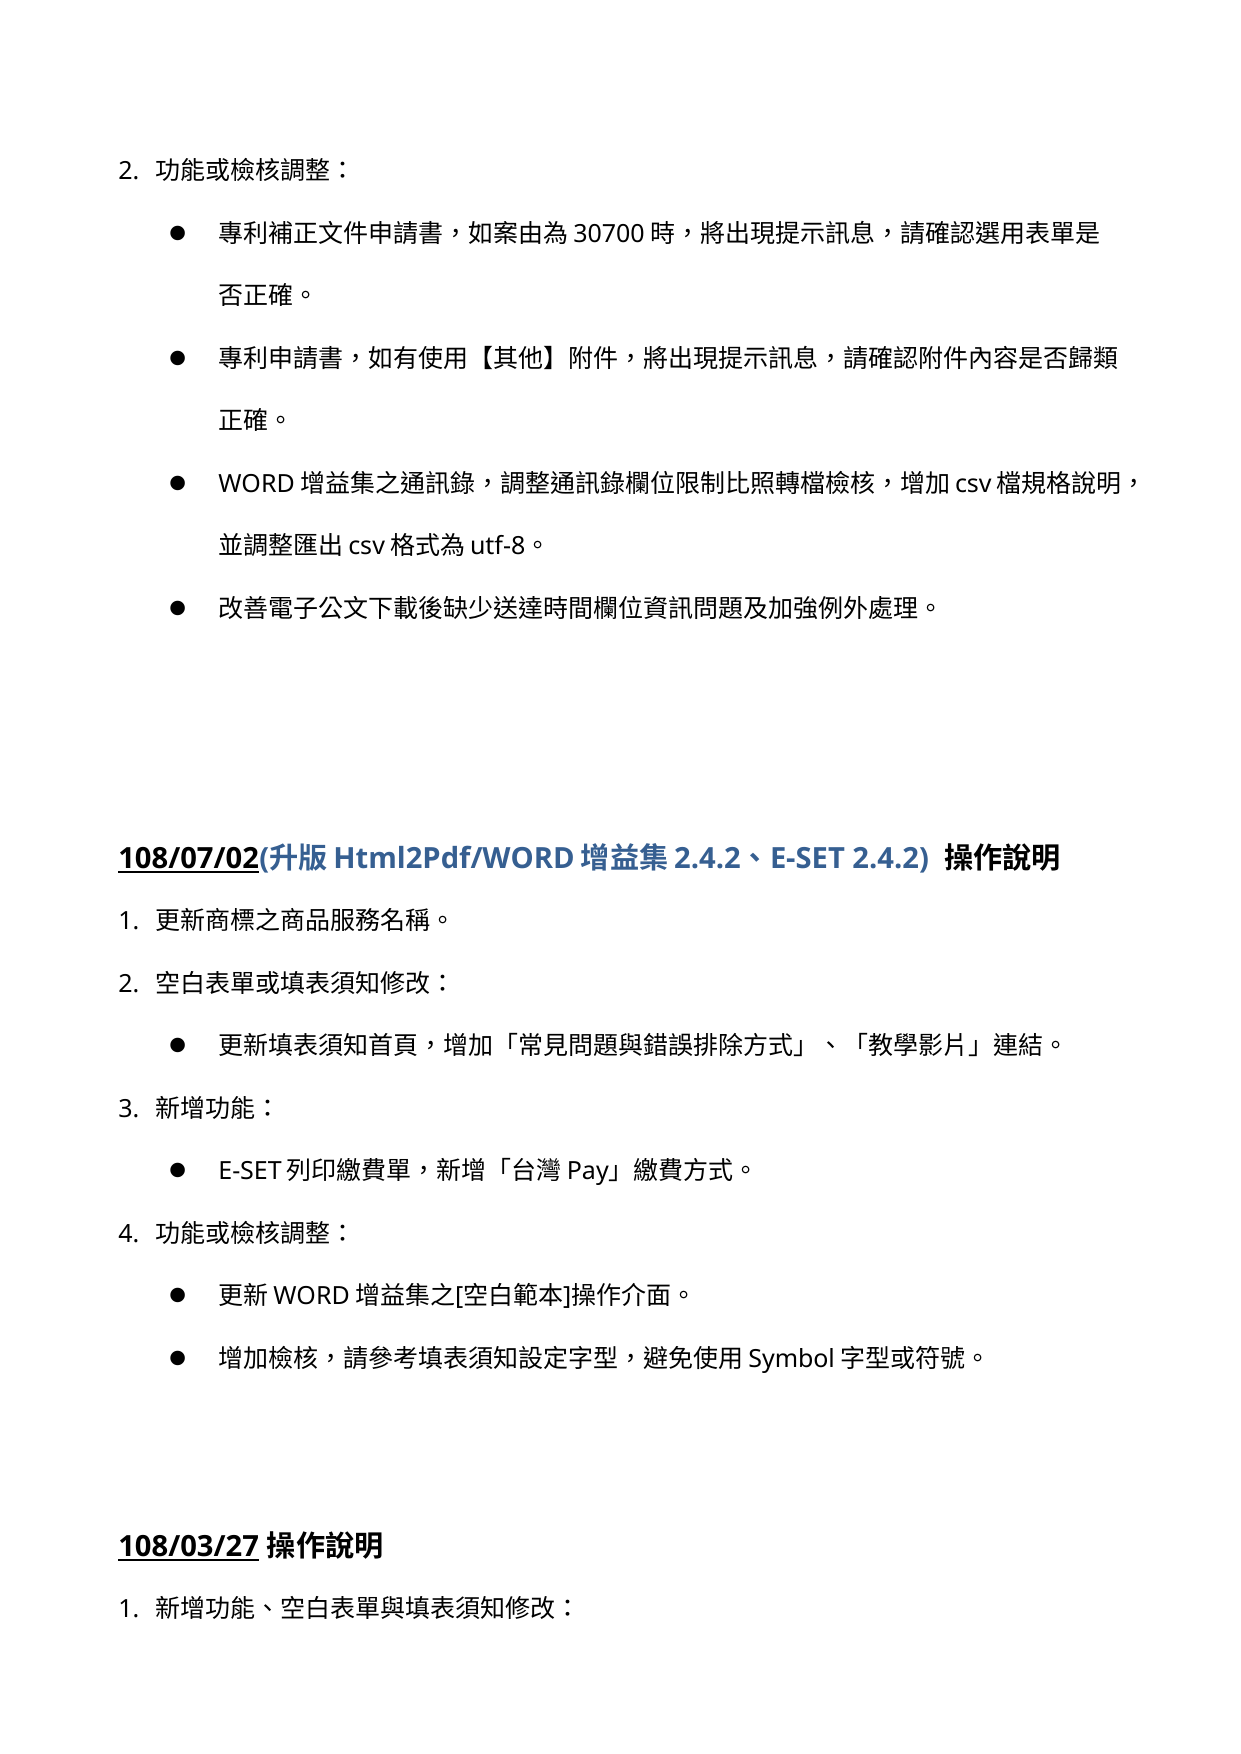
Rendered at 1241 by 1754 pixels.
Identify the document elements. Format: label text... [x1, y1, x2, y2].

list 功能或檢核調整： [118, 1189, 1122, 1252]
list 空白表單或填表須知修改： [118, 939, 1122, 1002]
list 改善電子公文下載後缺少送達時間欄位資訊問題及加強例外處理。 [168, 564, 1122, 627]
list 功能或檢核調整： [118, 127, 1122, 189]
list 增加檢核，請參考填表須知設定字型，避免使用Symbol字型或符號。 [168, 1314, 1122, 1377]
text 108/03/27 操作說明 [118, 1502, 1122, 1564]
list 新增功能： [118, 1064, 1122, 1127]
list 更新商標之商品服務名稱。 [118, 877, 1122, 939]
list 更新填表須知首頁，增加「常見問題與錯誤排除方式」、「教學影片」連結。 [168, 1002, 1122, 1064]
list WORD增益集之通訊錄，調整通訊錄欄位限制比照轉檔檢核，增加csv檔規格說明，並調整匯出csv格式為utf-8。 [168, 439, 1122, 564]
list 專利申請書，如有使用【其他】附件，將出現提示訊息，請確認附件內容是否歸類正確。 [168, 314, 1122, 439]
list 專利補正文件申請書，如案由為30700時，將出現提示訊息，請確認選用表單是否正確。 [168, 189, 1122, 314]
list E-SET列印繳費單，新增「台灣Pay」繳費方式。 [168, 1127, 1122, 1189]
list 更新WORD增益集之[空白範本]操作介面。 [168, 1252, 1122, 1314]
list 新增功能、空白表單與填表須知修改： [118, 1564, 1122, 1627]
text 108/07/02(升版Html2Pdf/WORD增益集2.4.2、E-SET 2.4.2) 操作說明 [118, 814, 1122, 877]
